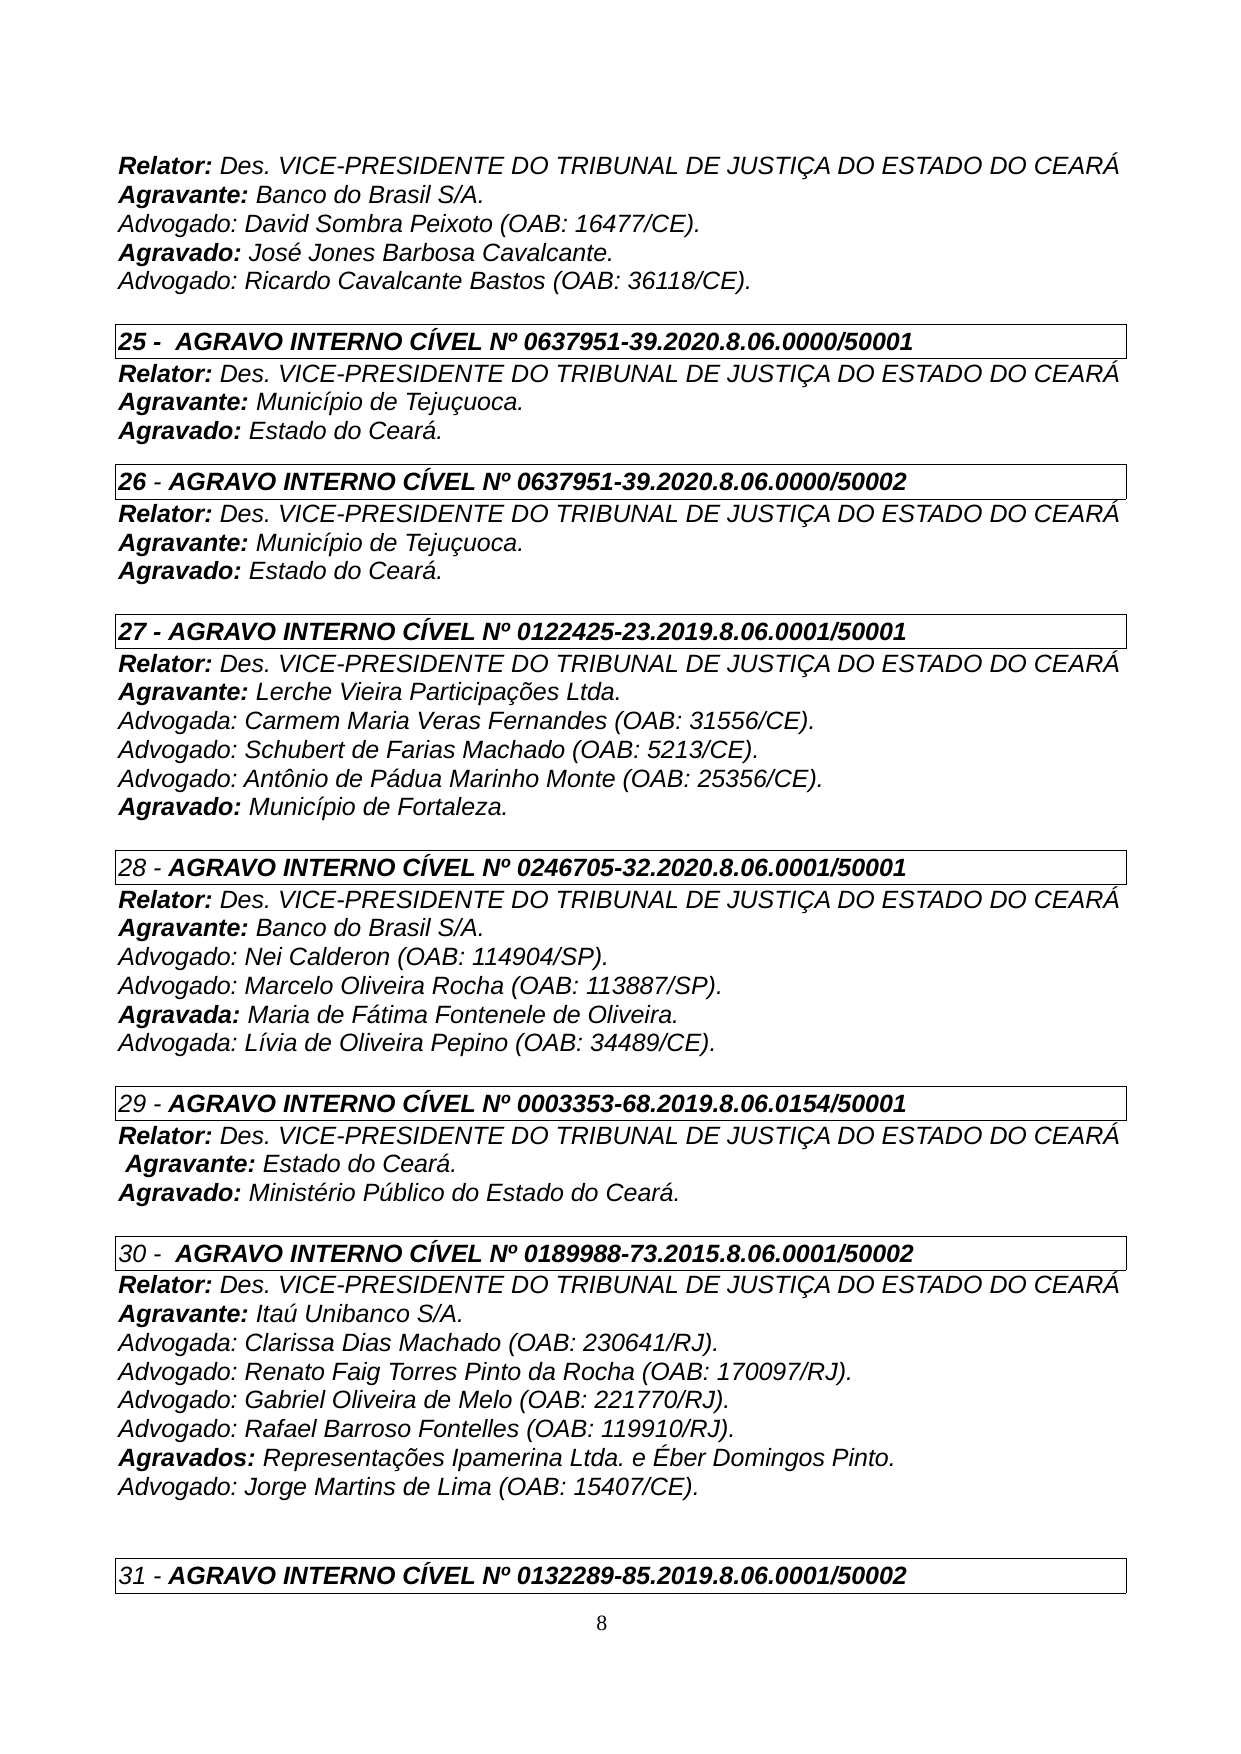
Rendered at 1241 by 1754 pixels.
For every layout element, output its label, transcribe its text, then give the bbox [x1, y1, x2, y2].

text 28 - AGRAVO INTERNO CÍVEL Nº 0246705-32.2020.8.06.0001/50001 [116, 851, 1126, 884]
text Advogado: Marcelo Oliveira Rocha (OAB: 113887/SP). [118, 971, 1123, 999]
text Agravado: José Jones Barbosa Cavalcante. [118, 237, 1123, 266]
text Advogado: Antônio de Pádua Marinho Monte (OAB: 25356/CE). [118, 763, 1123, 792]
text 30 - AGRAVO INTERNO CÍVEL Nº 0189988-73.2015.8.06.0001/50002 [116, 1237, 1126, 1270]
text Advogado: Nei Calderon (OAB: 114904/SP). [118, 942, 1123, 971]
text Advogada: Carmem Maria Veras Fernandes (OAB: 31556/CE). [118, 706, 1123, 735]
text Agravante: Estado do Ceará. [118, 1149, 1123, 1178]
text Relator: Des. VICE-PRESIDENTE DO TRIBUNAL DE JUSTIÇA DO ESTADO DO CEARÁ [118, 1121, 1123, 1149]
text Agravado: Estado do Ceará. [118, 556, 1123, 585]
text Relator: Des. VICE-PRESIDENTE DO TRIBUNAL DE JUSTIÇA DO ESTADO DO CEARÁ [118, 359, 1123, 387]
text Relator: Des. VICE-PRESIDENTE DO TRIBUNAL DE JUSTIÇA DO ESTADO DO CEARÁ [118, 885, 1123, 913]
text Agravado: Ministério Público do Estado do Ceará. [118, 1178, 1123, 1207]
text Relator: Des. VICE-PRESIDENTE DO TRIBUNAL DE JUSTIÇA DO ESTADO DO CEARÁ [118, 1271, 1123, 1299]
text Agravados: Representações Ipamerina Ltda. e Éber Domingos Pinto. [118, 1443, 1123, 1472]
text Advogado: Jorge Martins de Lima (OAB: 15407/CE). [118, 1472, 1123, 1500]
text Agravante: Banco do Brasil S/A. [118, 180, 1123, 209]
text 27 - AGRAVO INTERNO CÍVEL Nº 0122425-23.2019.8.06.0001/50001 [116, 615, 1126, 648]
text Advogado: Rafael Barroso Fontelles (OAB: 119910/RJ). [118, 1414, 1123, 1443]
text Advogado: Schubert de Farias Machado (OAB: 5213/CE). [118, 735, 1123, 763]
text Agravante: Município de Tejuçuoca. [118, 387, 1123, 416]
text 31 - AGRAVO INTERNO CÍVEL Nº 0132289-85.2019.8.06.0001/50002 [116, 1559, 1126, 1593]
text Advogado: David Sombra Peixoto (OAB: 16477/CE). [118, 209, 1123, 237]
text Agravante: Lerche Vieira Participações Ltda. [118, 677, 1123, 706]
text 29 - AGRAVO INTERNO CÍVEL Nº 0003353-68.2019.8.06.0154/50001 [116, 1087, 1126, 1120]
text Agravado: Município de Fortaleza. [118, 792, 1123, 821]
text Agravada: Maria de Fátima Fontenele de Oliveira. [118, 999, 1123, 1028]
text Advogado: Gabriel Oliveira de Melo (OAB: 221770/RJ). [118, 1385, 1123, 1414]
text 26 - AGRAVO INTERNO CÍVEL Nº 0637951-39.2020.8.06.0000/50002 [116, 465, 1126, 499]
text Agravante: Município de Tejuçuoca. [118, 527, 1123, 556]
text Agravante: Itaú Unibanco S/A. [118, 1299, 1123, 1328]
text 25 - AGRAVO INTERNO CÍVEL Nº 0637951-39.2020.8.06.0000/50001 [116, 325, 1126, 358]
text Advogado: Renato Faig Torres Pinto da Rocha (OAB: 170097/RJ). [118, 1357, 1123, 1385]
text Relator: Des. VICE-PRESIDENTE DO TRIBUNAL DE JUSTIÇA DO ESTADO DO CEARÁ [118, 500, 1123, 527]
text Agravado: Estado do Ceará. [118, 416, 1123, 445]
text Advogado: Ricardo Cavalcante Bastos (OAB: 36118/CE). [118, 266, 1123, 295]
text Advogada: Lívia de Oliveira Pepino (OAB: 34489/CE). [118, 1028, 1123, 1057]
text Relator: Des. VICE-PRESIDENTE DO TRIBUNAL DE JUSTIÇA DO ESTADO DO CEARÁ [118, 151, 1123, 180]
text Agravante: Banco do Brasil S/A. [118, 913, 1123, 942]
text Advogada: Clarissa Dias Machado (OAB: 230641/RJ). [118, 1328, 1123, 1357]
text Relator: Des. VICE-PRESIDENTE DO TRIBUNAL DE JUSTIÇA DO ESTADO DO CEARÁ [118, 649, 1123, 677]
